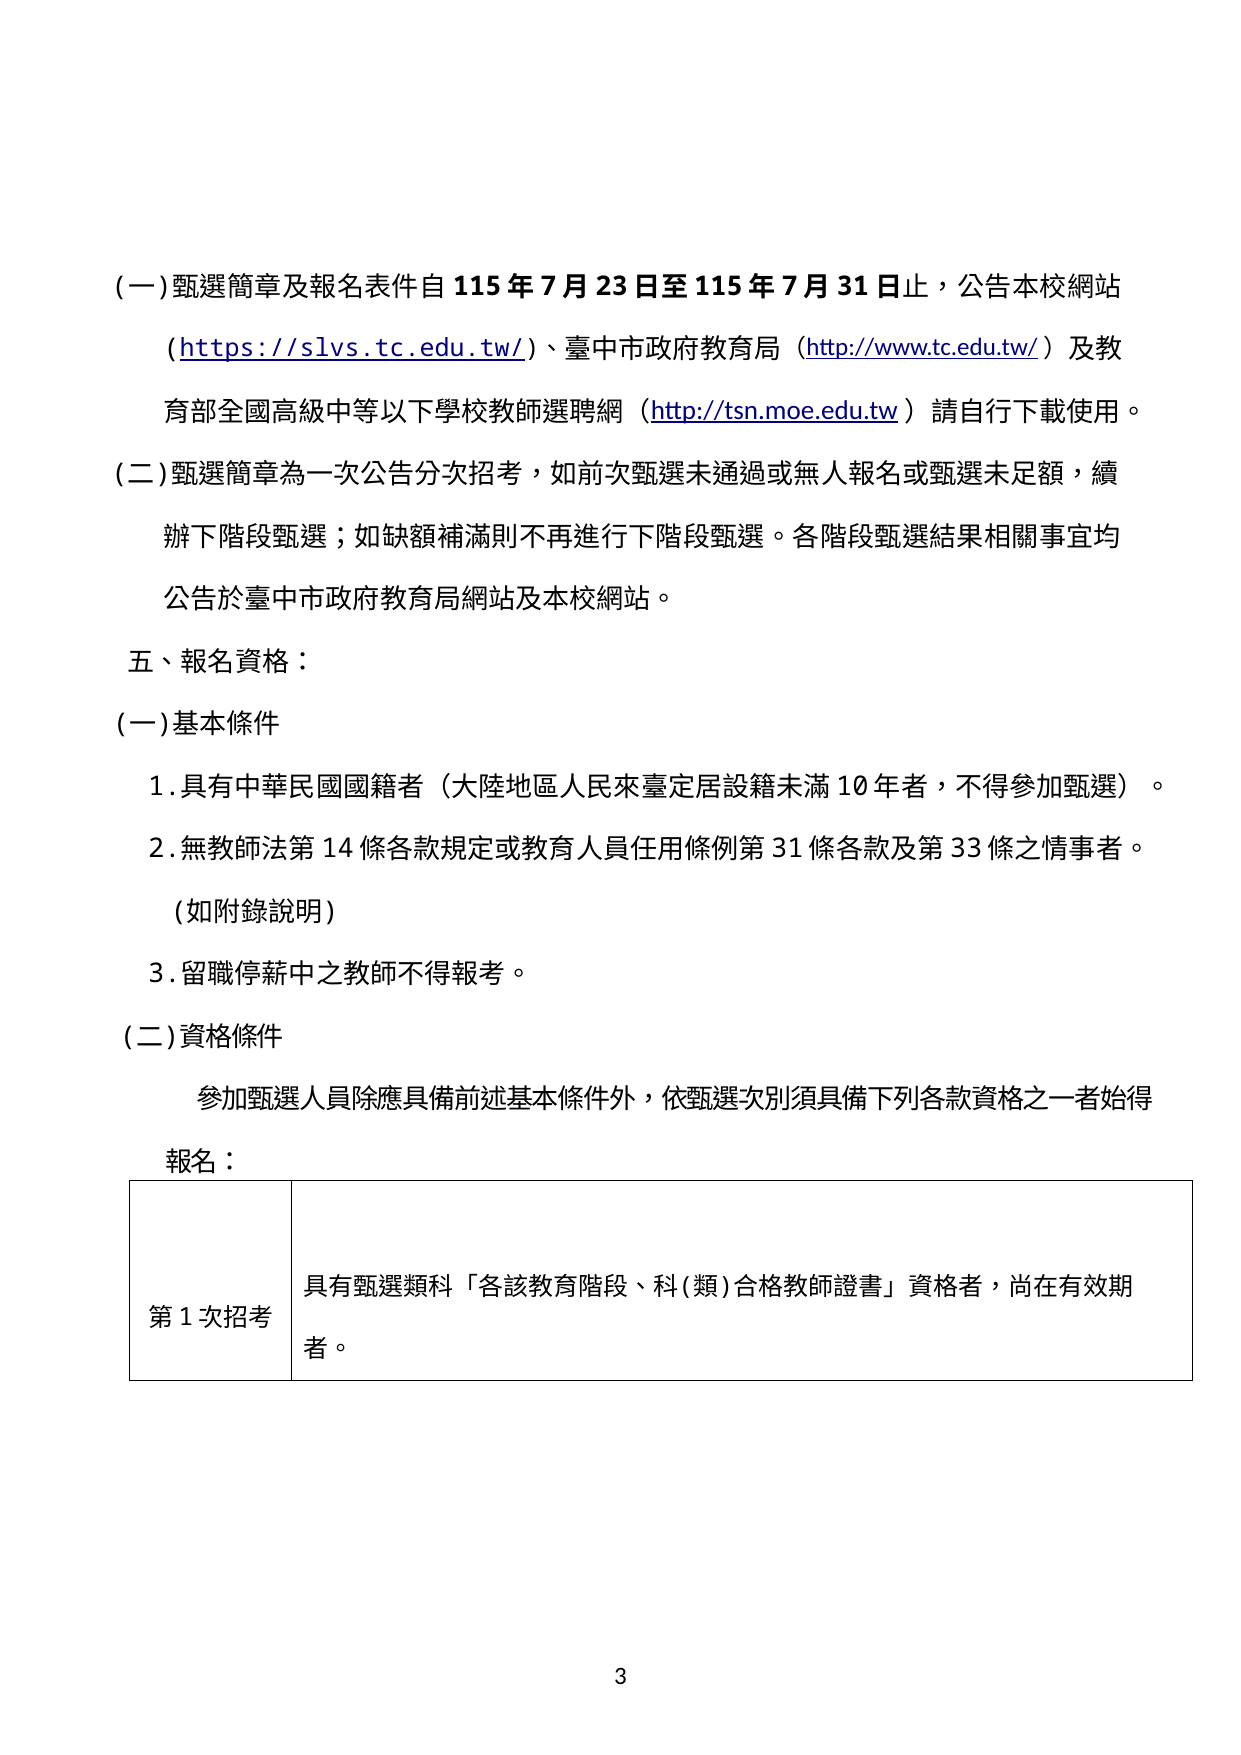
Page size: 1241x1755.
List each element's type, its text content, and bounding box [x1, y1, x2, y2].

text 3.留職停薪中之教師不得報考。 [115, 930, 1168, 993]
text 2.無教師法第14條各款規定或教育人員任用條例第31條各款及第33條之情事者。(如附錄說明) [115, 805, 1168, 930]
text (二)甄選簡章為一次公告分次招考，如前次甄選未通過或無人報名或甄選未足額，續辦下階段甄選；如缺額補滿則不再進行下階段甄選。各階段甄選結果相關事宜均公告於臺中市政府教育局網站及本校網站。 [111, 430, 1122, 618]
text (二)資格條件 [119, 993, 1168, 1055]
text (一)甄選簡章及報名表件自115年7月23日至115年7月31日止，公告本校網站(https://slvs.tc.edu.tw/)、臺中市政府教育局（http://www.tc.edu.tw/ ）及教育部全國高級中等以下學校教師選聘網（http://tsn.moe.edu.tw ）請自行下載使用。 [111, 243, 1122, 430]
text 參加甄選人員除應具備前述基本條件外，依甄選次別須具備下列各款資格之一者始得報名： [119, 1055, 1168, 1180]
text 五、報名資格： [96, 618, 1122, 680]
text (一)基本條件 [96, 680, 1122, 743]
table_header 具有甄選類科「各該教育階段、科(類)合格教師證書」資格者，尚在有效期者。 [292, 1181, 1192, 1380]
text 1.具有中華民國國籍者（大陸地區人民來臺定居設籍未滿10年者，不得參加甄選）。 [115, 743, 1168, 805]
table_header 第1次招考 [130, 1181, 291, 1380]
